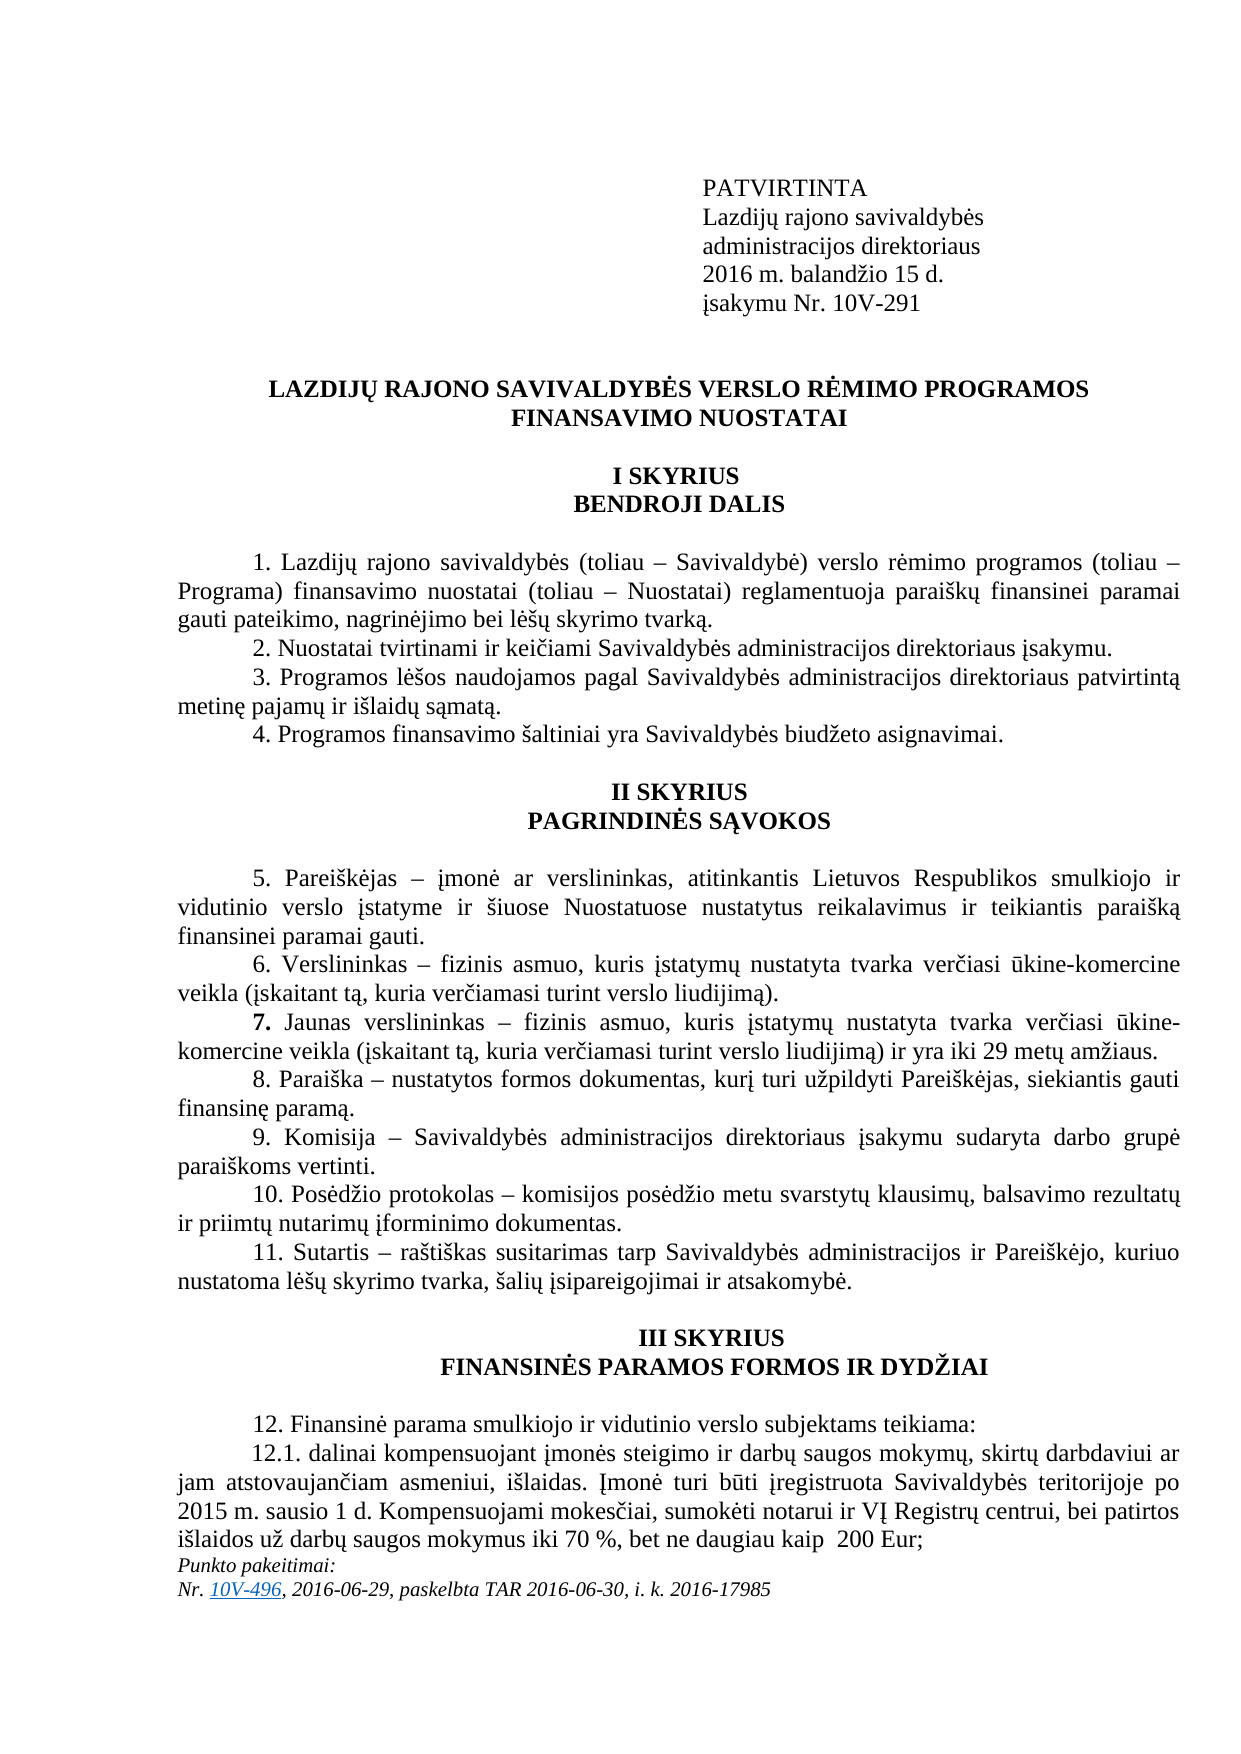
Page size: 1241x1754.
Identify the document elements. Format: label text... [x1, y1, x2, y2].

text 1. Lazdijų rajono savivaldybės (toliau – Savivaldybė) verslo rėmimo programos (toliau – Programa) finansavimo nuostatai (toliau – Nuostatai) reglamentuoja paraiškų finansinei paramai gauti pateikimo, nagrinėjimo bei lėšų skyrimo tvarką. [177, 547, 1181, 633]
text Lazdijų rajono savivaldybės [627, 202, 1181, 231]
text 12. Finansinė parama smulkiojo ir vidutinio verslo subjektams teikiama: [177, 1409, 1181, 1438]
text PAGRINDINĖS SĄVOKOS [177, 806, 1181, 834]
text III SKYRIUS [177, 1323, 1181, 1352]
text įsakymu Nr. 10V-291 [702, 288, 1181, 317]
text 8. Paraiška – nustatytos formos dokumentas, kurį turi užpildyti Pareiškėjas, siekiantis gauti finansinę paramą. [177, 1064, 1181, 1122]
text 2. Nuostatai tvirtinami ir keičiami Savivaldybės administracijos direktoriaus įsakymu. [177, 633, 1181, 662]
text 4. Programos finansavimo šaltiniai yra Savivaldybės biudžeto asignavimai. [177, 719, 1181, 748]
text I SKYRIUS [177, 461, 1181, 489]
text Nr. 10V-496, 2016-06-29, paskelbta TAR 2016-06-30, i. k. 2016-17985 [177, 1577, 1181, 1601]
text administracijos direktoriaus [627, 231, 1181, 259]
text 5. Pareiškėjas – įmonė ar verslininkas, atitinkantis Lietuvos Respublikos smulkiojo ir vidutinio verslo įstatyme ir šiuose Nuostatuose nustatytus reikalavimus ir teikiantis paraišką finansinei paramai gauti. [177, 863, 1181, 949]
text 9. Komisija – Savivaldybės administracijos direktoriaus įsakymu sudaryta darbo grupė paraiškoms vertinti. [177, 1122, 1181, 1179]
text 7. Jaunas verslininkas – fizinis asmuo, kuris įstatymų nustatyta tvarka verčiasi ūkine- komercine veikla (įskaitant tą, kuria verčiamasi turint verslo liudijimą) ir yra iki 29 metų amžiaus. [177, 1007, 1181, 1064]
text 10. Posėdžio protokolas – komisijos posėdžio metu svarstytų klausimų, balsavimo rezultatų ir priimtų nutarimų įforminimo dokumentas. [177, 1179, 1181, 1237]
text 3. Programos lėšos naudojamos pagal Savivaldybės administracijos direktoriaus patvirtintą metinę pajamų ir išlaidų sąmatą. [177, 662, 1181, 719]
text II SKYRIUS [177, 777, 1181, 806]
text Punkto pakeitimai: [177, 1553, 1181, 1577]
text LAZDIJŲ RAJONO SAVIVALDYBĖS VERSLO RĖMIMO PROGRAMOS FINANSAVIMO NUOSTATAI [177, 374, 1181, 432]
text 12.1. dalinai kompensuojant įmonės steigimo ir darbų saugos mokymų, skirtų darbdaviui ar jam atstovaujančiam asmeniui, išlaidas. Įmonė turi būti įregistruota Savivaldybės teritorijoje po 2015 m. sausio 1 d. Kompensuojami mokesčiai, sumokėti notarui ir VĮ Registrų centrui, bei patirtos išlaidos už darbų saugos mokymus iki 70 %, bet ne daugiau kaip 200 Eur; [177, 1438, 1181, 1553]
text BENDROJI DALIS [177, 489, 1181, 518]
text 6. Verslininkas – fizinis asmuo, kuris įstatymų nustatyta tvarka verčiasi ūkine-komercine veikla (įskaitant tą, kuria verčiamasi turint verslo liudijimą). [177, 949, 1181, 1007]
text PATVIRTINTA [627, 173, 1181, 202]
text 11. Sutartis – raštiškas susitarimas tarp Savivaldybės administracijos ir Pareiškėjo, kuriuo nustatoma lėšų skyrimo tvarka, šalių įsipareigojimai ir atsakomybė. [177, 1237, 1181, 1294]
text FINANSINĖS PARAMOS FORMOS IR DYDŽIAI [177, 1352, 1181, 1381]
text 2016 m. balandžio 15 d. [702, 259, 1181, 288]
